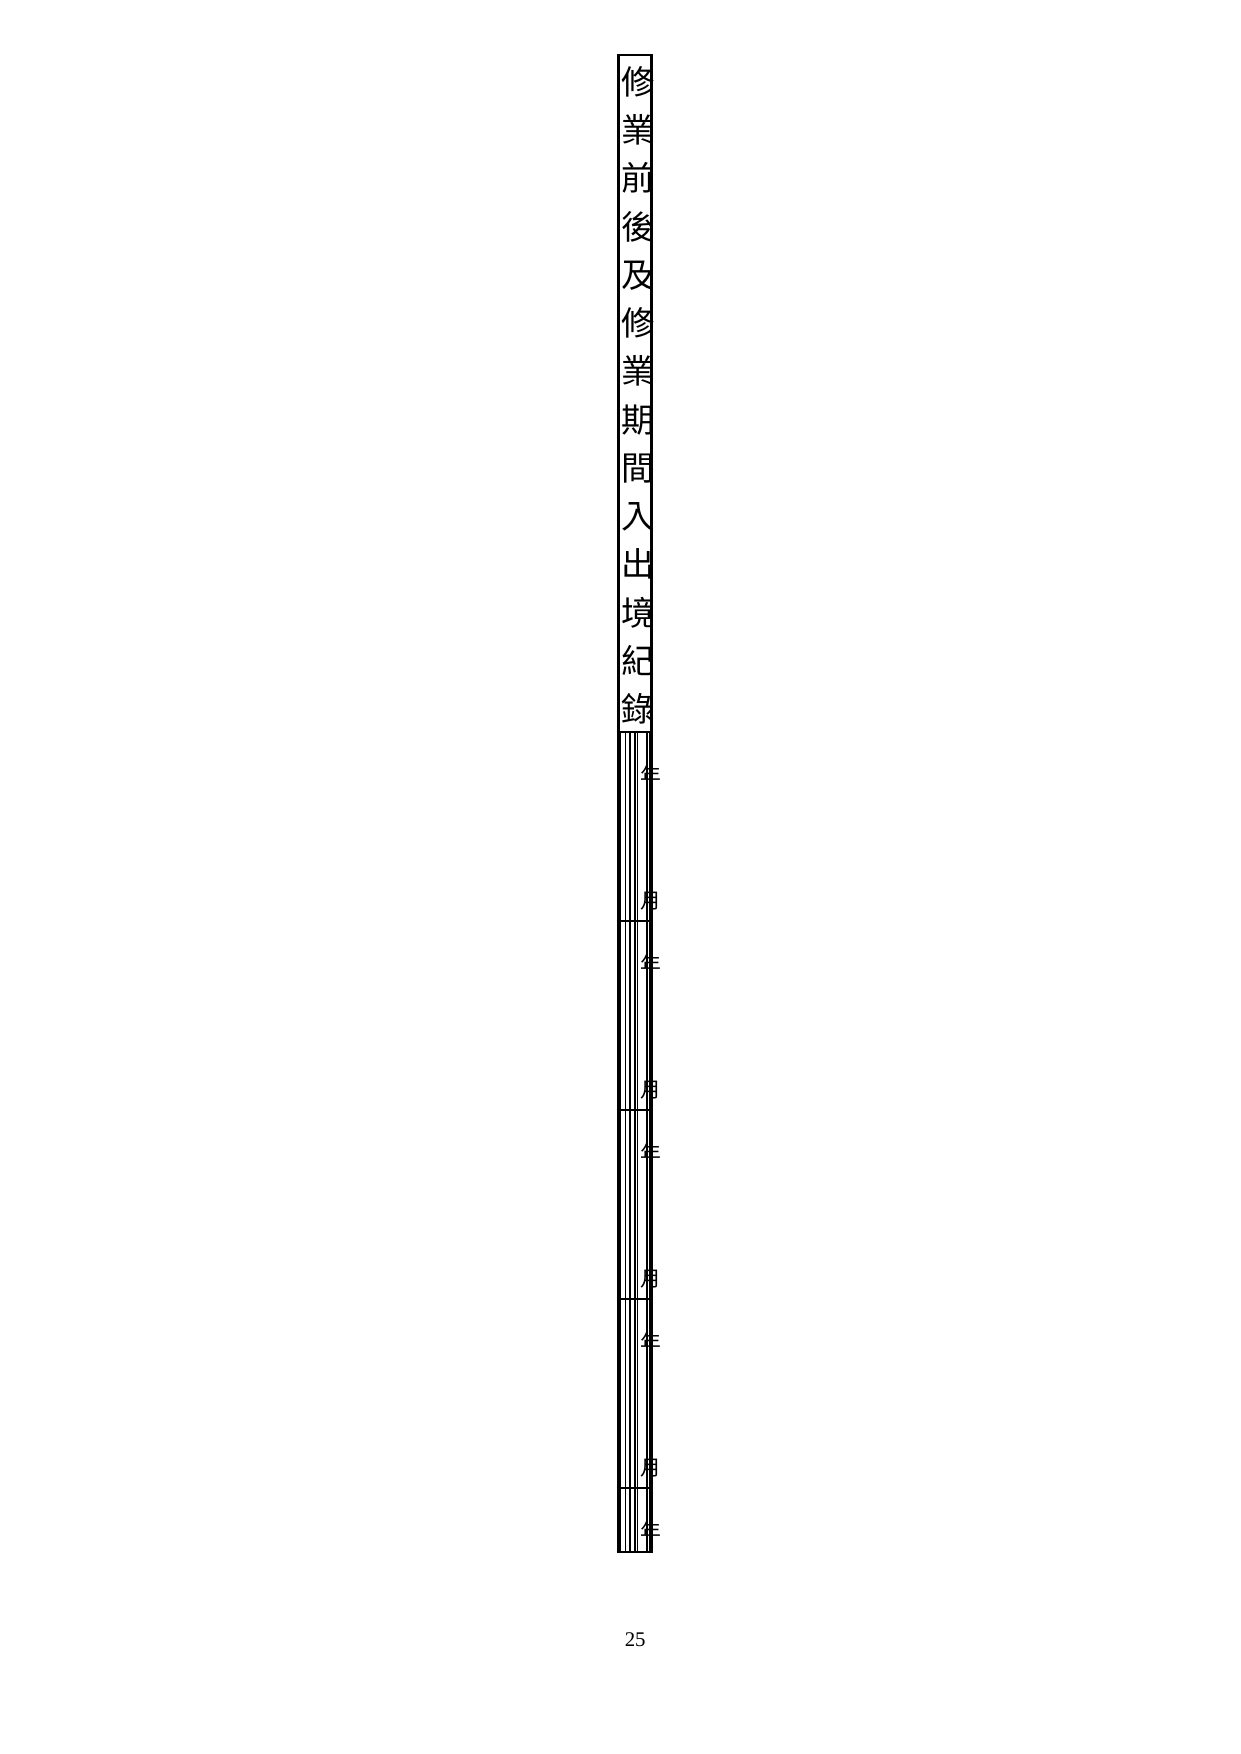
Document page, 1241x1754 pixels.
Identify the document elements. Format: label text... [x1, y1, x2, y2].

table_cell 年 月 [638, 1111, 646, 1298]
table_cell 修業前後及修業期間入出境紀錄 [620, 56, 650, 731]
table_cell 年 月 [621, 1489, 625, 1551]
table_cell 年 月 [638, 1300, 646, 1487]
table_cell 年 月 [638, 922, 646, 1109]
table_cell 年 月 [621, 1300, 625, 1487]
table_cell 年 月 [621, 1111, 625, 1298]
table_cell 年 月 [638, 1489, 646, 1551]
table_cell 年 月 [638, 733, 646, 920]
table_cell 年 月 [621, 922, 625, 1109]
table_cell 年 月 [621, 733, 625, 920]
